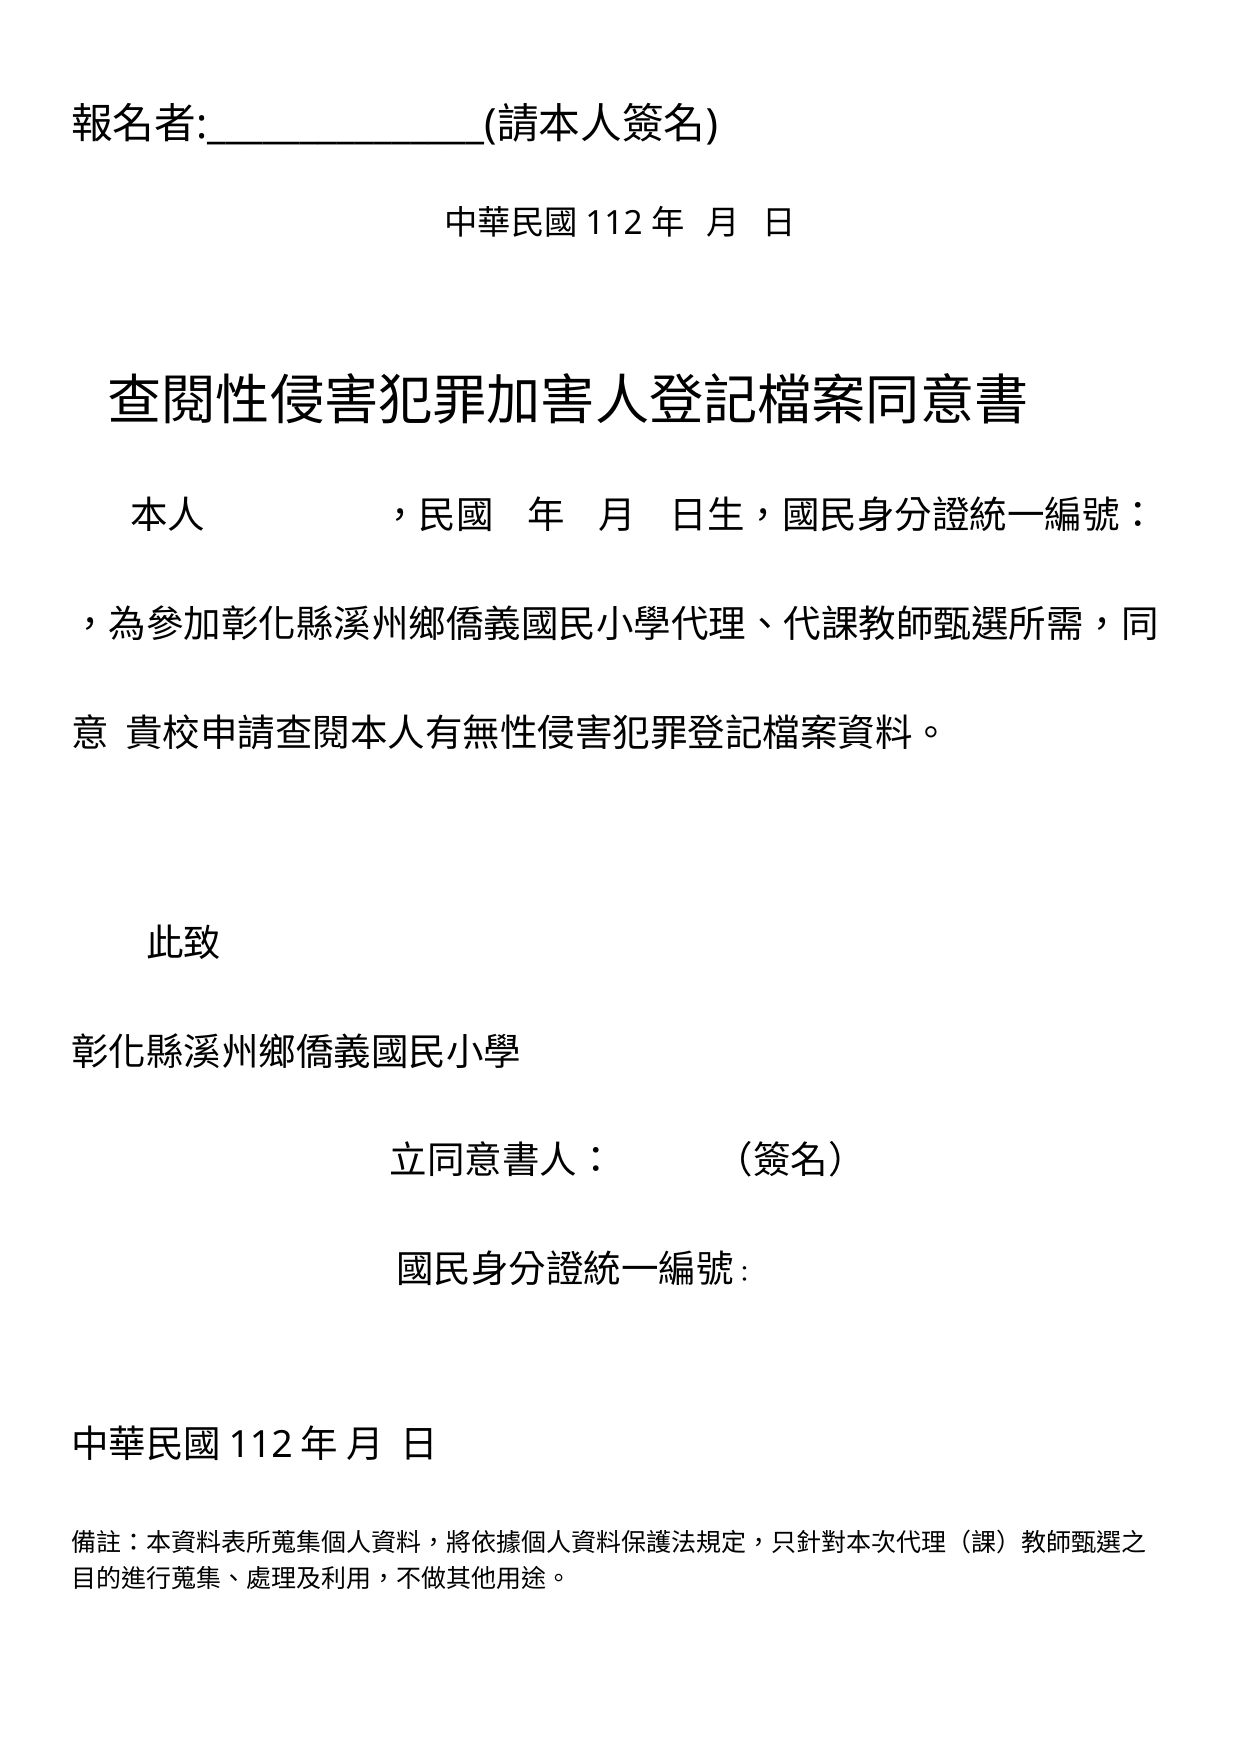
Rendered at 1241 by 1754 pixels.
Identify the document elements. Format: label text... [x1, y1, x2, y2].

text 國民身分證統一編號： [71, 1239, 1169, 1293]
text 中華民國 112 年 月 日 [71, 196, 1169, 244]
text 中華民國112年 月 日 [71, 1414, 1169, 1468]
text 此致 [71, 913, 1169, 967]
text 報名者:_______________(請本人簽名) [71, 90, 1169, 151]
text 查閱性侵害犯罪加害人登記檔案同意書 [71, 357, 1169, 435]
text 彰化縣溪州鄉僑義國民小學 [71, 1022, 1169, 1076]
text 本人 ，民國 年 月 日生，國民身分證統一編號： ，為參加彰化縣溪州鄉僑義國民小學代理、代課教師甄選所需，同意 貴校申請查閱本人有無性侵害犯罪登記檔案資料。 [71, 485, 1169, 757]
text 立同意書人： （簽名） [71, 1130, 1169, 1184]
text 備註：本資料表所蒐集個人資料，將依據個人資料保護法規定，只針對本次代理（課）教師甄選之目的進行蒐集、處理及利用，不做其他用途。 [71, 1523, 1169, 1595]
